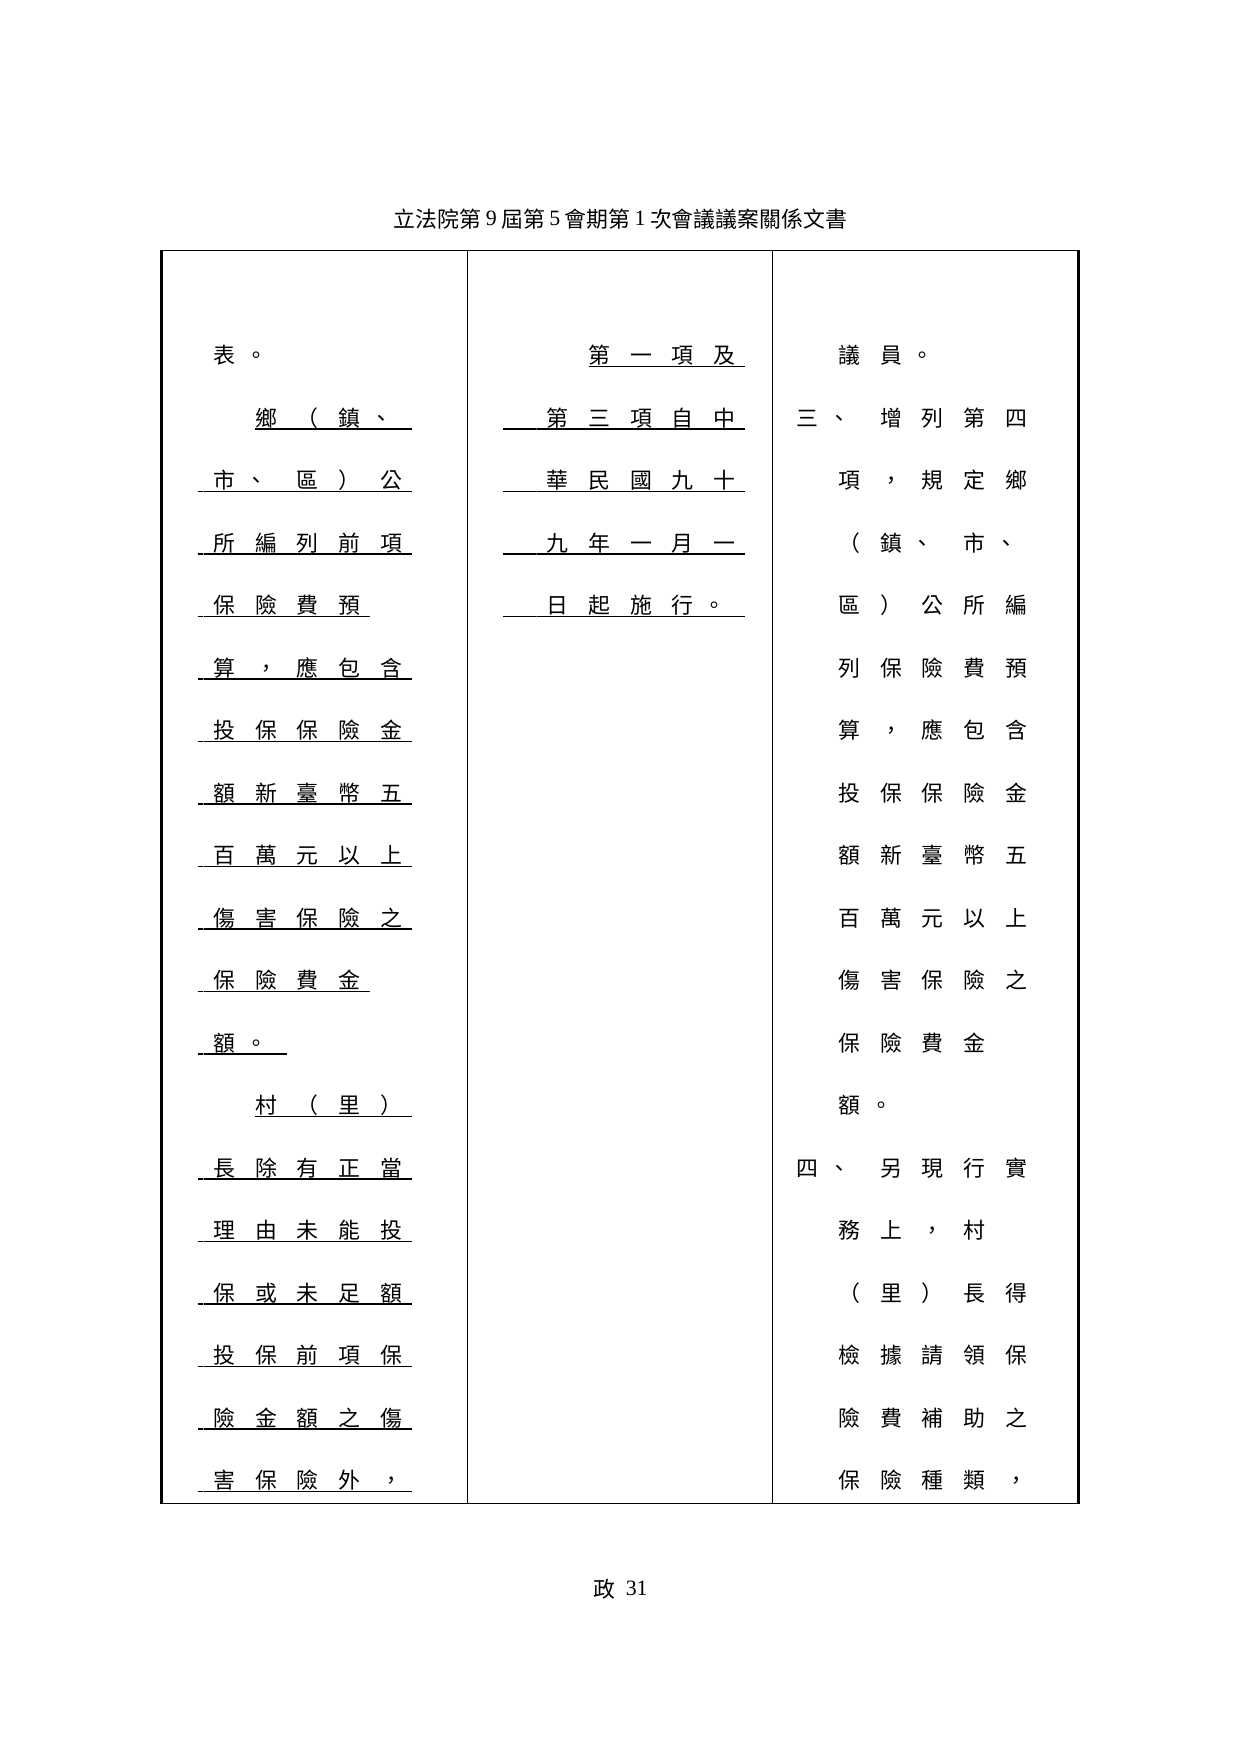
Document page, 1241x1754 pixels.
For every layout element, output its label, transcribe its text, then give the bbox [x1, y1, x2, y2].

table_cell 議員。 三、增列第四項，規定鄉（鎮、市、區）公所編列保險費預算，應包含投保保險金額新臺幣五百萬元以上傷害保險之保險費金額。 四、另現行實務上，村（里）長得檢據請領保險費補助之保險種類， [773, 251, 1077, 1503]
table_cell 第一項及第三項自中華民國九十九年一月一日起施行。 [468, 251, 772, 1503]
table_cell 表。 鄉（鎮、市、區）公所編列前項保險費預算，應包含投保保險金額新臺幣五百萬元以上傷害保險之保險費金額。 村（里）長除有正當理由未能投保或未足額投保前項保險金額之傷害保險外， [163, 251, 467, 1503]
